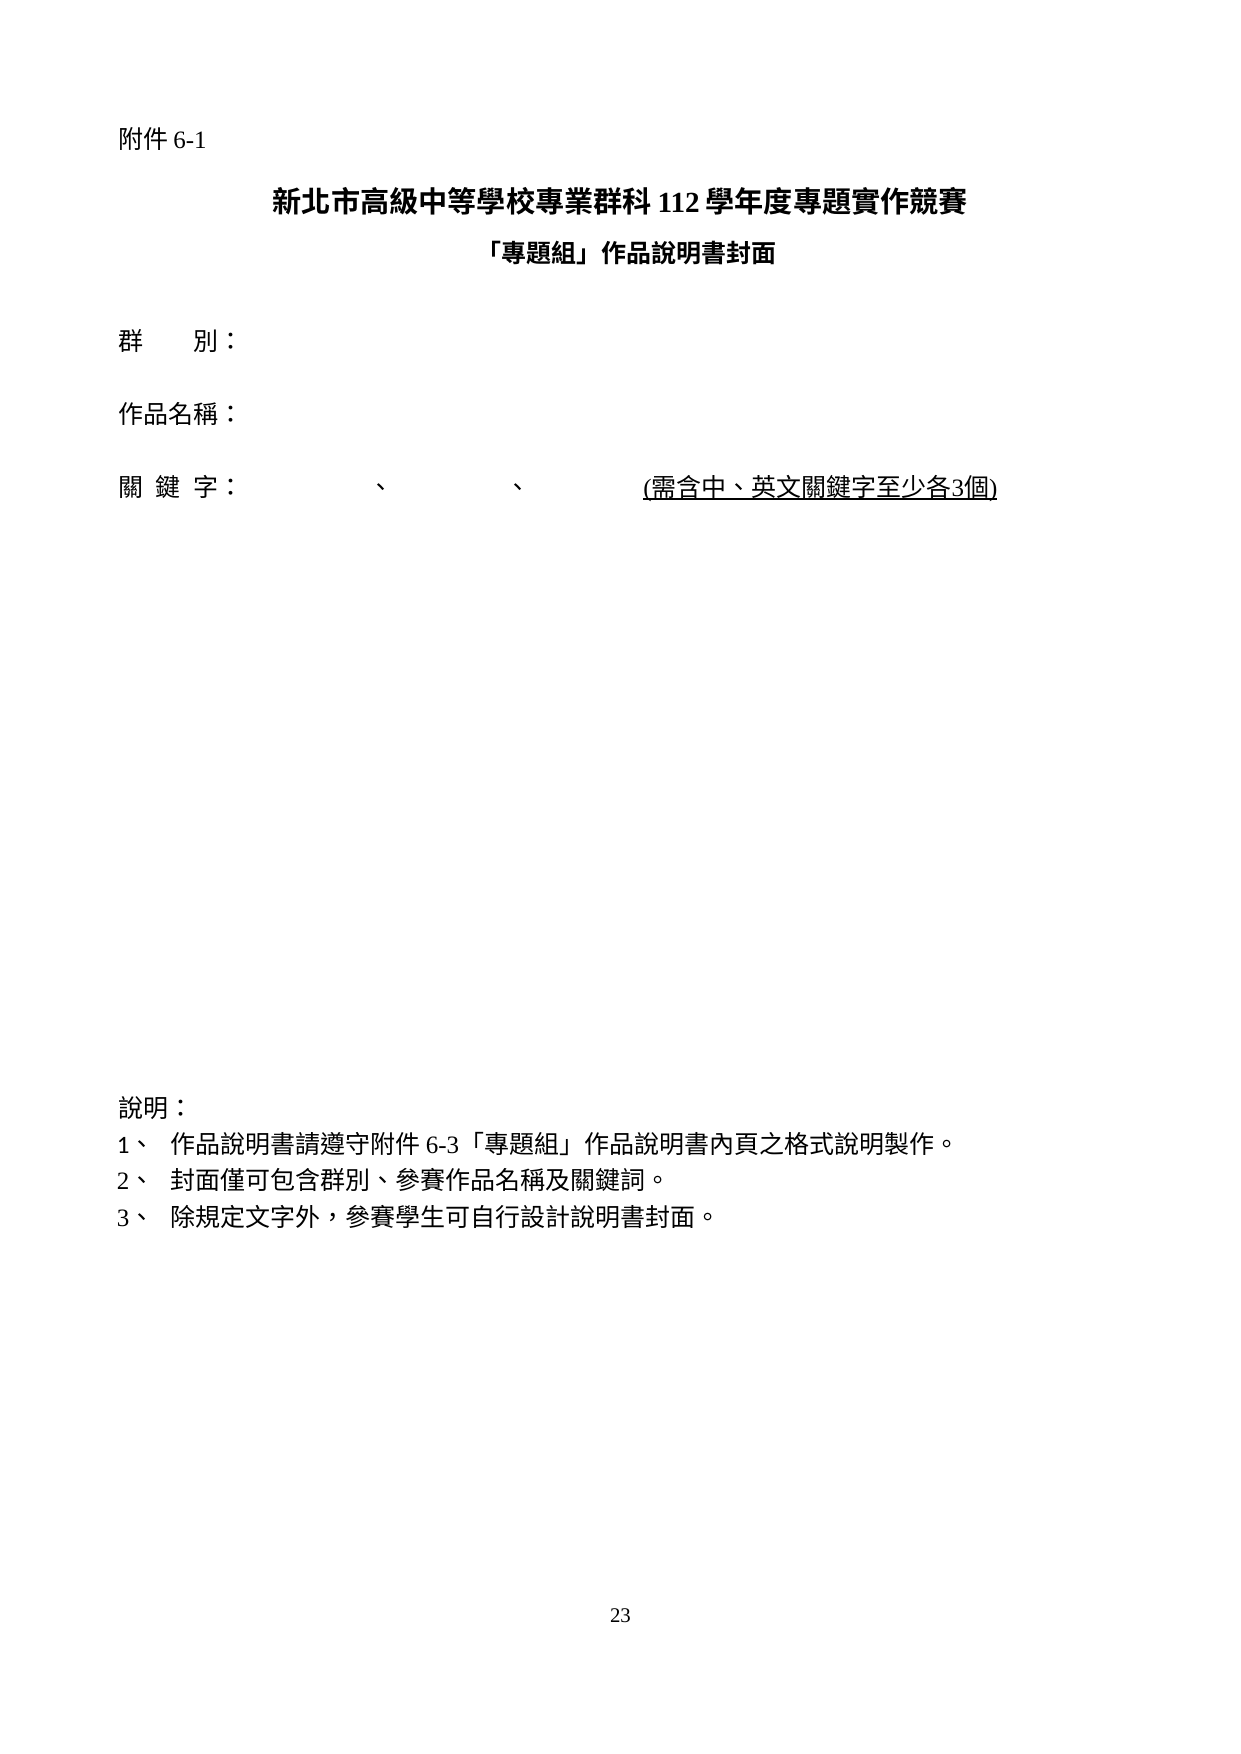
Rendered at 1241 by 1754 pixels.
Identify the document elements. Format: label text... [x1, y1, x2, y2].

list 作品說明書請遵守附件6-3「專題組」作品說明書內頁之格式說明製作。 [117, 1124, 1122, 1161]
text 附件6-1 [118, 96, 1122, 158]
text 「專題組」作品說明書封面 [118, 233, 1133, 269]
list 封面僅可包含群別、參賽作品名稱及關鍵詞。 [117, 1161, 1122, 1197]
text 關 鍵 字： 、 、 (需含中、英文關鍵字至少各3個) [118, 468, 1124, 504]
text 新北市高級中等學校專業群科112學年度專題實作競賽 [118, 158, 1122, 221]
text 作品名稱： [118, 394, 1124, 431]
text 群 別： [118, 321, 1124, 358]
list 除規定文字外，參賽學生可自行設計說明書封面。 [117, 1197, 1122, 1233]
text 說明： [118, 1088, 1122, 1124]
